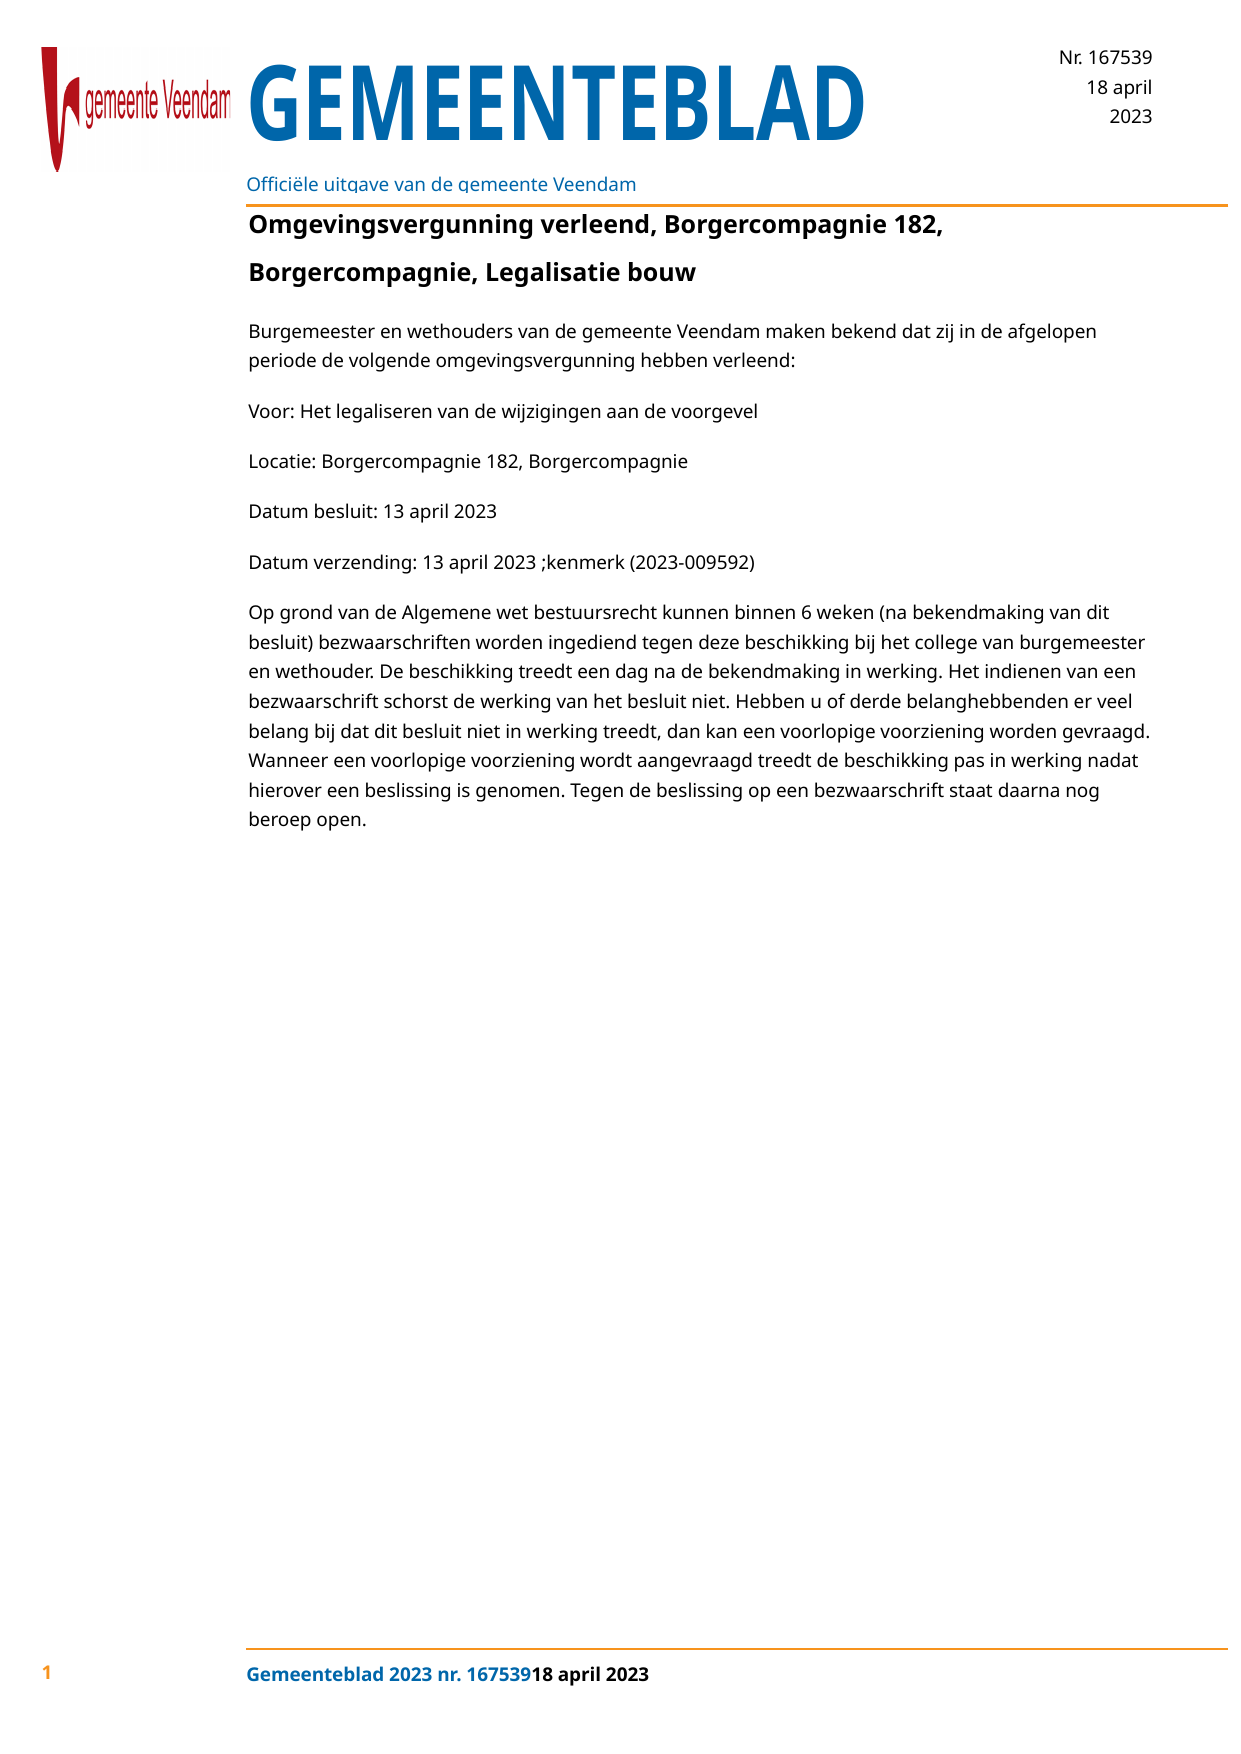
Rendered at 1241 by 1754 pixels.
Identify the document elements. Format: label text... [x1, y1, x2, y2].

text Burgemeester en wethouders van de gemeente Veendam maken bekend dat zij in de afgelopen periode de volgende omgevingsvergunning hebben verleend: [248, 318, 1152, 373]
text Datum besluit: 13 april 2023 [248, 499, 1152, 524]
text Op grond van de Algemene wet bestuursrecht kunnen binnen 6 weken (na bekendmaking van dit besluit) bezwaarschriften worden ingediend tegen deze beschikking bij het college van burgemeester en wethouder. De beschikking treedt een dag na de bekendmaking in werking. Het indienen van een bezwaarschrift schorst de werking van het besluit niet. Hebben u of derde belanghebbenden er veel belang bij dat dit besluit niet in werking treedt, dan kan een voorlopige voorziening worden gevraagd. Wanneer een voorlopige voorziening wordt aangevraagd treedt de beschikking pas in werking nadat hierover een beslissing is genomen. Tegen de beslissing op een bezwaarschrift staat daarna nog beroep open. [248, 599, 1152, 832]
picture [41, 47, 231, 172]
text Voor: Het legaliseren van de wijzigingen aan de voorgevel [248, 398, 1152, 424]
text Omgevingsvergunning verleend, Borgercompagnie 182, Borgercompagnie, Legalisatie bouw [248, 207, 1152, 288]
text Datum verzending: 13 april 2023 ;kenmerk (2023-009592) [248, 549, 1152, 575]
text Locatie: Borgercompagnie 182, Borgercompagnie [248, 448, 1152, 474]
